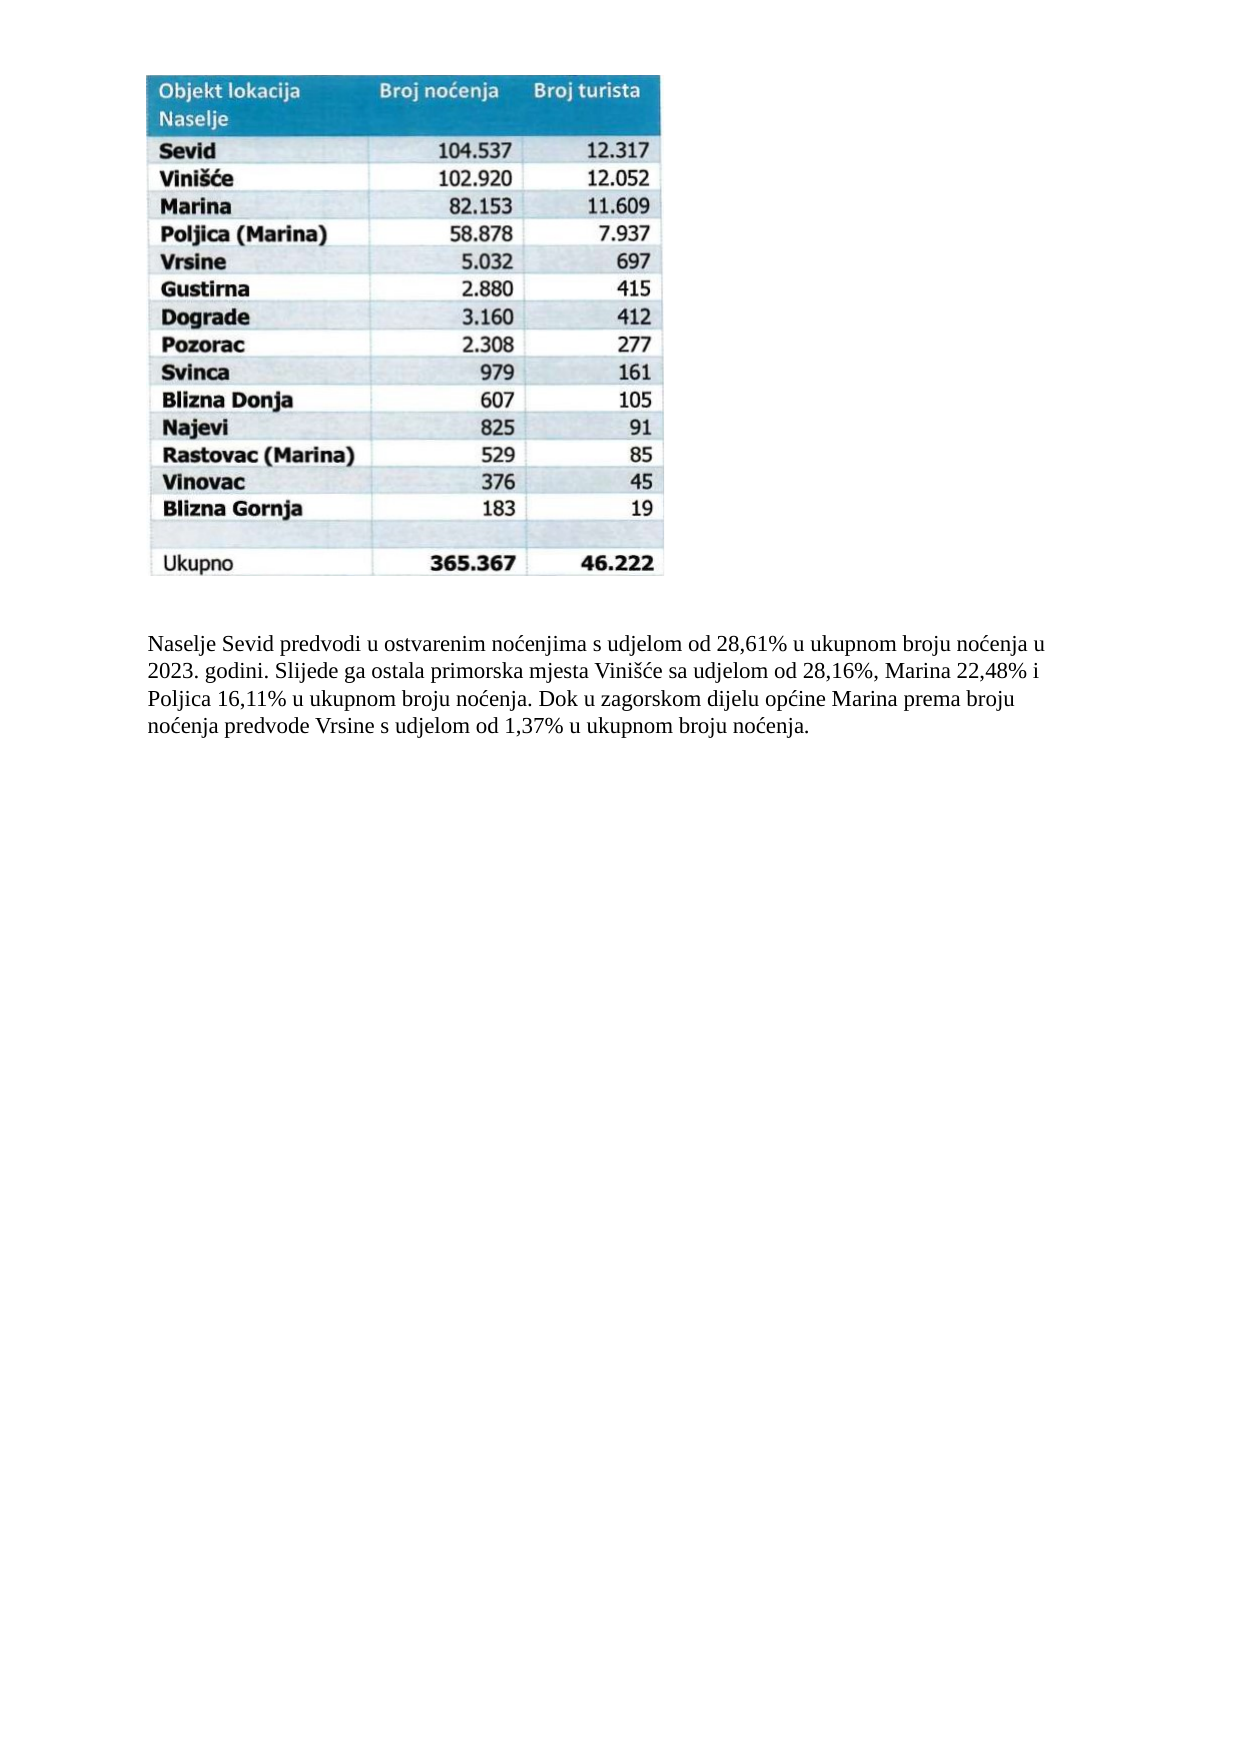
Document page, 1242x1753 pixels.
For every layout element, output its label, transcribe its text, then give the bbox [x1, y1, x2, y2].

text 2023. godini. Slijede ga ostala primorska mjesta Vinišće sa udjelom od 28,16%, Marina 22,48% i Poljica 16,11% u ukupnom broju noćenja. Dok u zagorskom dijelu općine Marina prema broju noćenja predvode Vrsine s udjelom od 1,37% u ukupnom broju noćenja. [147, 658, 1086, 739]
text Naselje Sevid predvodi u ostvarenim noćenjima s udjelom od 28,61% u ukupnom broju noćenja u [147, 630, 1086, 656]
